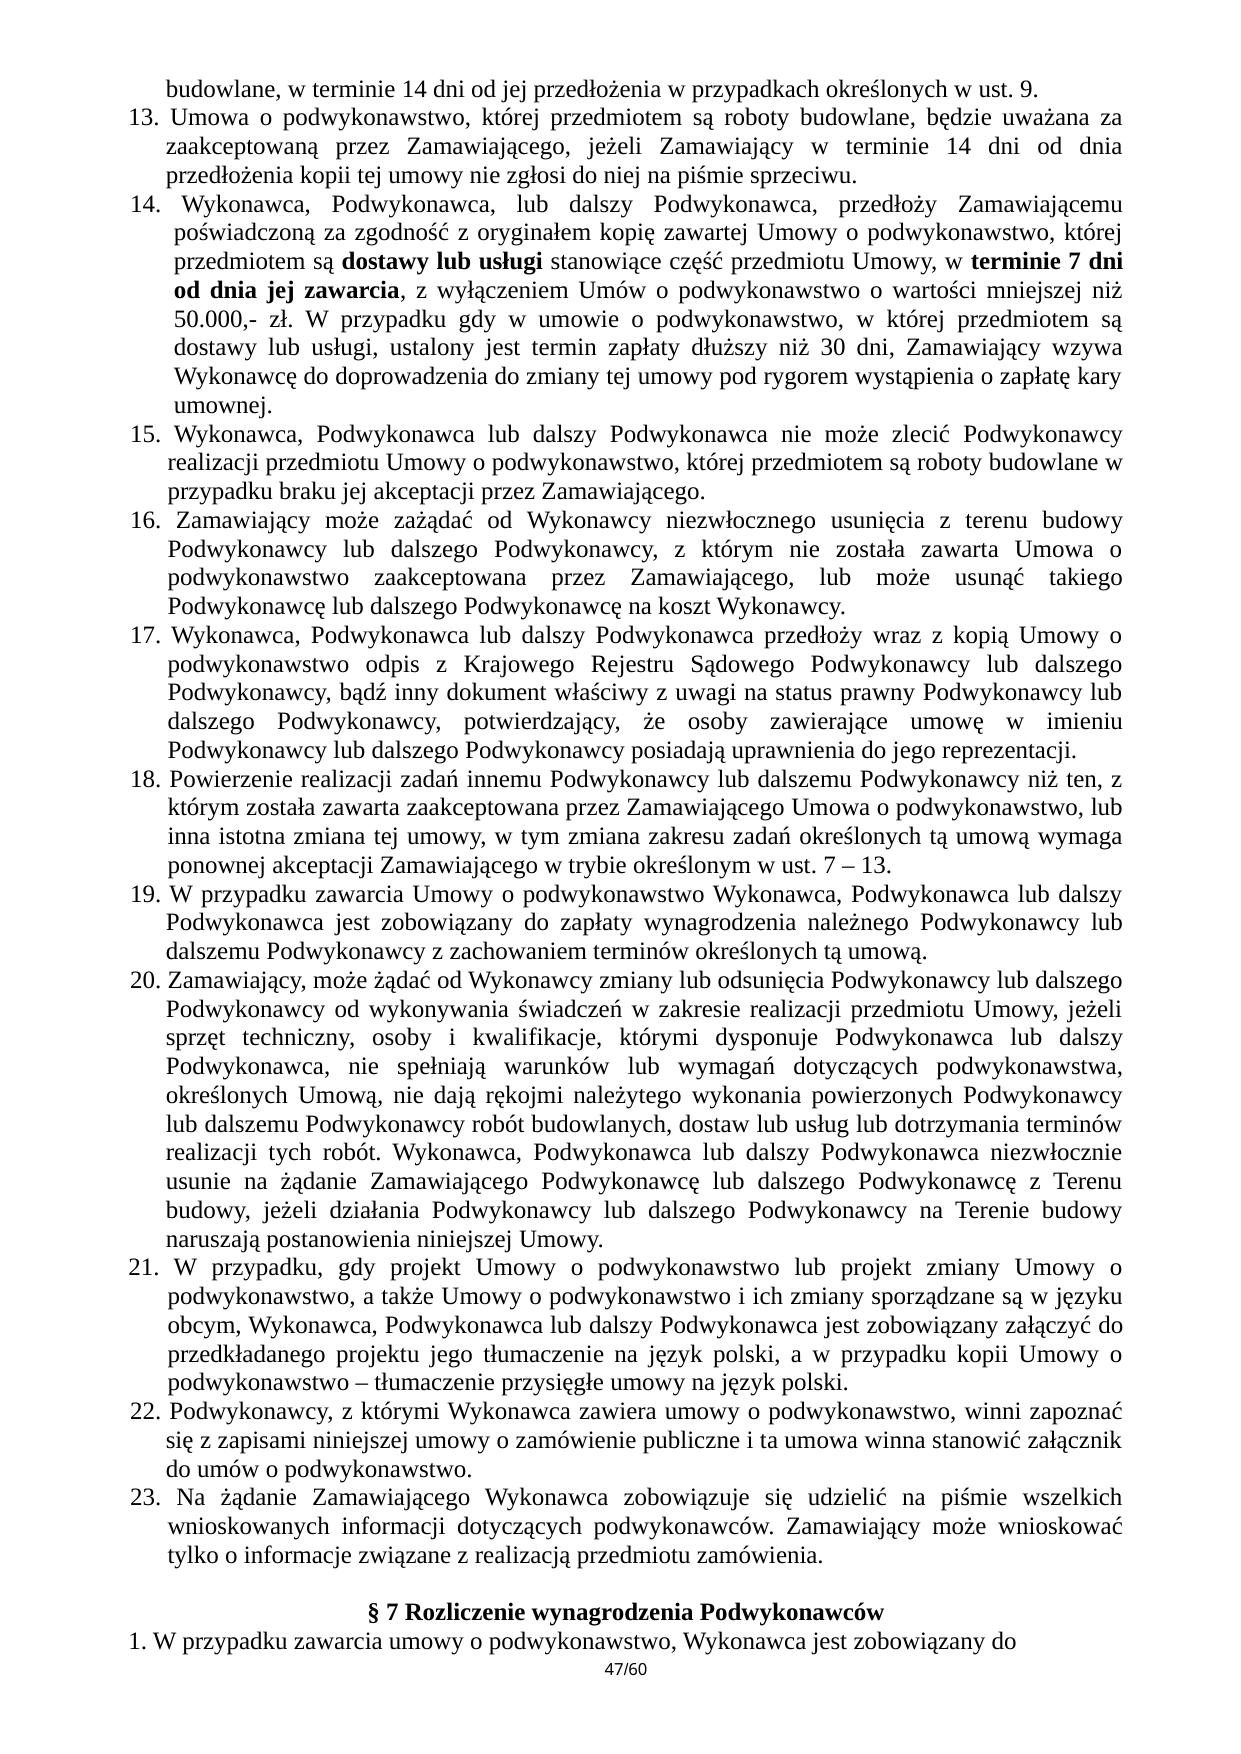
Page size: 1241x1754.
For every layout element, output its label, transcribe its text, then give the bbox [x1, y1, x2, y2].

text 19. W przypadku zawarcia Umowy o podwykonawstwo Wykonawca, Podwykonawca lub dalszy Podwykonawca jest zobowiązany do zapłaty wynagrodzenia należnego Podwykonawcy lub dalszemu Podwykonawcy z zachowaniem terminów określonych tą umową. [130, 879, 1123, 965]
text 14. Wykonawca, Podwykonawca, lub dalszy Podwykonawca, przedłoży Zamawiającemu poświadczoną za zgodność z oryginałem kopię zawartej Umowy o podwykonawstwo, której przedmiotem są dostawy lub usługi stanowiące część przedmiotu Umowy, w terminie 7 dni od dnia jej zawarcia, z wyłączeniem Umów o podwykonawstwo o wartości mniejszej niż 50.000,- zł. W przypadku gdy w umowie o podwykonawstwo, w której przedmiotem są dostawy lub usługi, ustalony jest termin zapłaty dłuższy niż 30 dni, Zamawiający wzywa Wykonawcę do doprowadzenia do zmiany tej umowy pod rygorem wystąpienia o zapłatę kary umownej. [130, 189, 1123, 419]
text 22. Podwykonawcy, z którymi Wykonawca zawiera umowy o podwykonawstwo, winni zapoznać się z zapisami niniejszej umowy o zamówienie publiczne i ta umowa winna stanowić załącznik do umów o podwykonawstwo. [130, 1396, 1123, 1482]
text budowlane, w terminie 14 dni od jej przedłożenia w przypadkach określonych w ust. 9. [128, 74, 1123, 102]
text 16. Zamawiający może zażądać od Wykonawcy niezwłocznego usunięcia z terenu budowy Podwykonawcy lub dalszego Podwykonawcy, z którym nie została zawarta Umowa o podwykonawstwo zaakceptowana przez Zamawiającego, lub może usunąć takiego Podwykonawcę lub dalszego Podwykonawcę na koszt Wykonawcy. [130, 505, 1123, 620]
text 13. Umowa o podwykonawstwo, której przedmiotem są roboty budowlane, będzie uważana za zaakceptowaną przez Zamawiającego, jeżeli Zamawiający w terminie 14 dni od dnia przedłożenia kopii tej umowy nie zgłosi do niej na piśmie sprzeciwu. [128, 102, 1123, 189]
text 23. Na żądanie Zamawiającego Wykonawca zobowiązuje się udzielić na piśmie wszelkich wnioskowanych informacji dotyczących podwykonawców. Zamawiający może wnioskować tylko o informacje związane z realizacją przedmiotu zamówienia. [130, 1482, 1123, 1569]
text 17. Wykonawca, Podwykonawca lub dalszy Podwykonawca przedłoży wraz z kopią Umowy o podwykonawstwo odpis z Krajowego Rejestru Sądowego Podwykonawcy lub dalszego Podwykonawcy, bądź inny dokument właściwy z uwagi na status prawny Podwykonawcy lub dalszego Podwykonawcy, potwierdzający, że osoby zawierające umowę w imieniu Podwykonawcy lub dalszego Podwykonawcy posiadają uprawnienia do jego reprezentacji. [130, 620, 1123, 764]
text 1. W przypadku zawarcia umowy o podwykonawstwo, Wykonawca jest zobowiązany do [128, 1626, 1123, 1655]
text 15. Wykonawca, Podwykonawca lub dalszy Podwykonawca nie może zlecić Podwykonawcy realizacji przedmiotu Umowy o podwykonawstwo, której przedmiotem są roboty budowlane w przypadku braku jej akceptacji przez Zamawiającego. [130, 419, 1123, 505]
text 20. Zamawiający, może żądać od Wykonawcy zmiany lub odsunięcia Podwykonawcy lub dalszego Podwykonawcy od wykonywania świadczeń w zakresie realizacji przedmiotu Umowy, jeżeli sprzęt techniczny, osoby i kwalifikacje, którymi dysponuje Podwykonawca lub dalszy Podwykonawca, nie spełniają warunków lub wymagań dotyczących podwykonawstwa, określonych Umową, nie dają rękojmi należytego wykonania powierzonych Podwykonawcy lub dalszemu Podwykonawcy robót budowlanych, dostaw lub usług lub dotrzymania terminów realizacji tych robót. Wykonawca, Podwykonawca lub dalszy Podwykonawca niezwłocznie usunie na żądanie Zamawiającego Podwykonawcę lub dalszego Podwykonawcę z Terenu budowy, jeżeli działania Podwykonawcy lub dalszego Podwykonawcy na Terenie budowy naruszają postanowienia niniejszej Umowy. [130, 965, 1123, 1252]
text § 7 Rozliczenie wynagrodzenia Podwykonawców [128, 1597, 1123, 1626]
text 21. W przypadku, gdy projekt Umowy o podwykonawstwo lub projekt zmiany Umowy o podwykonawstwo, a także Umowy o podwykonawstwo i ich zmiany sporządzane są w języku obcym, Wykonawca, Podwykonawca lub dalszy Podwykonawca jest zobowiązany załączyć do przedkładanego projektu jego tłumaczenie na język polski, a w przypadku kopii Umowy o podwykonawstwo – tłumaczenie przysięgłe umowy na język polski. [128, 1252, 1123, 1396]
text 18. Powierzenie realizacji zadań innemu Podwykonawcy lub dalszemu Podwykonawcy niż ten, z którym została zawarta zaakceptowana przez Zamawiającego Umowa o podwykonawstwo, lub inna istotna zmiana tej umowy, w tym zmiana zakresu zadań określonych tą umową wymaga ponownej akceptacji Zamawiającego w trybie określonym w ust. 7 – 13. [130, 764, 1123, 879]
